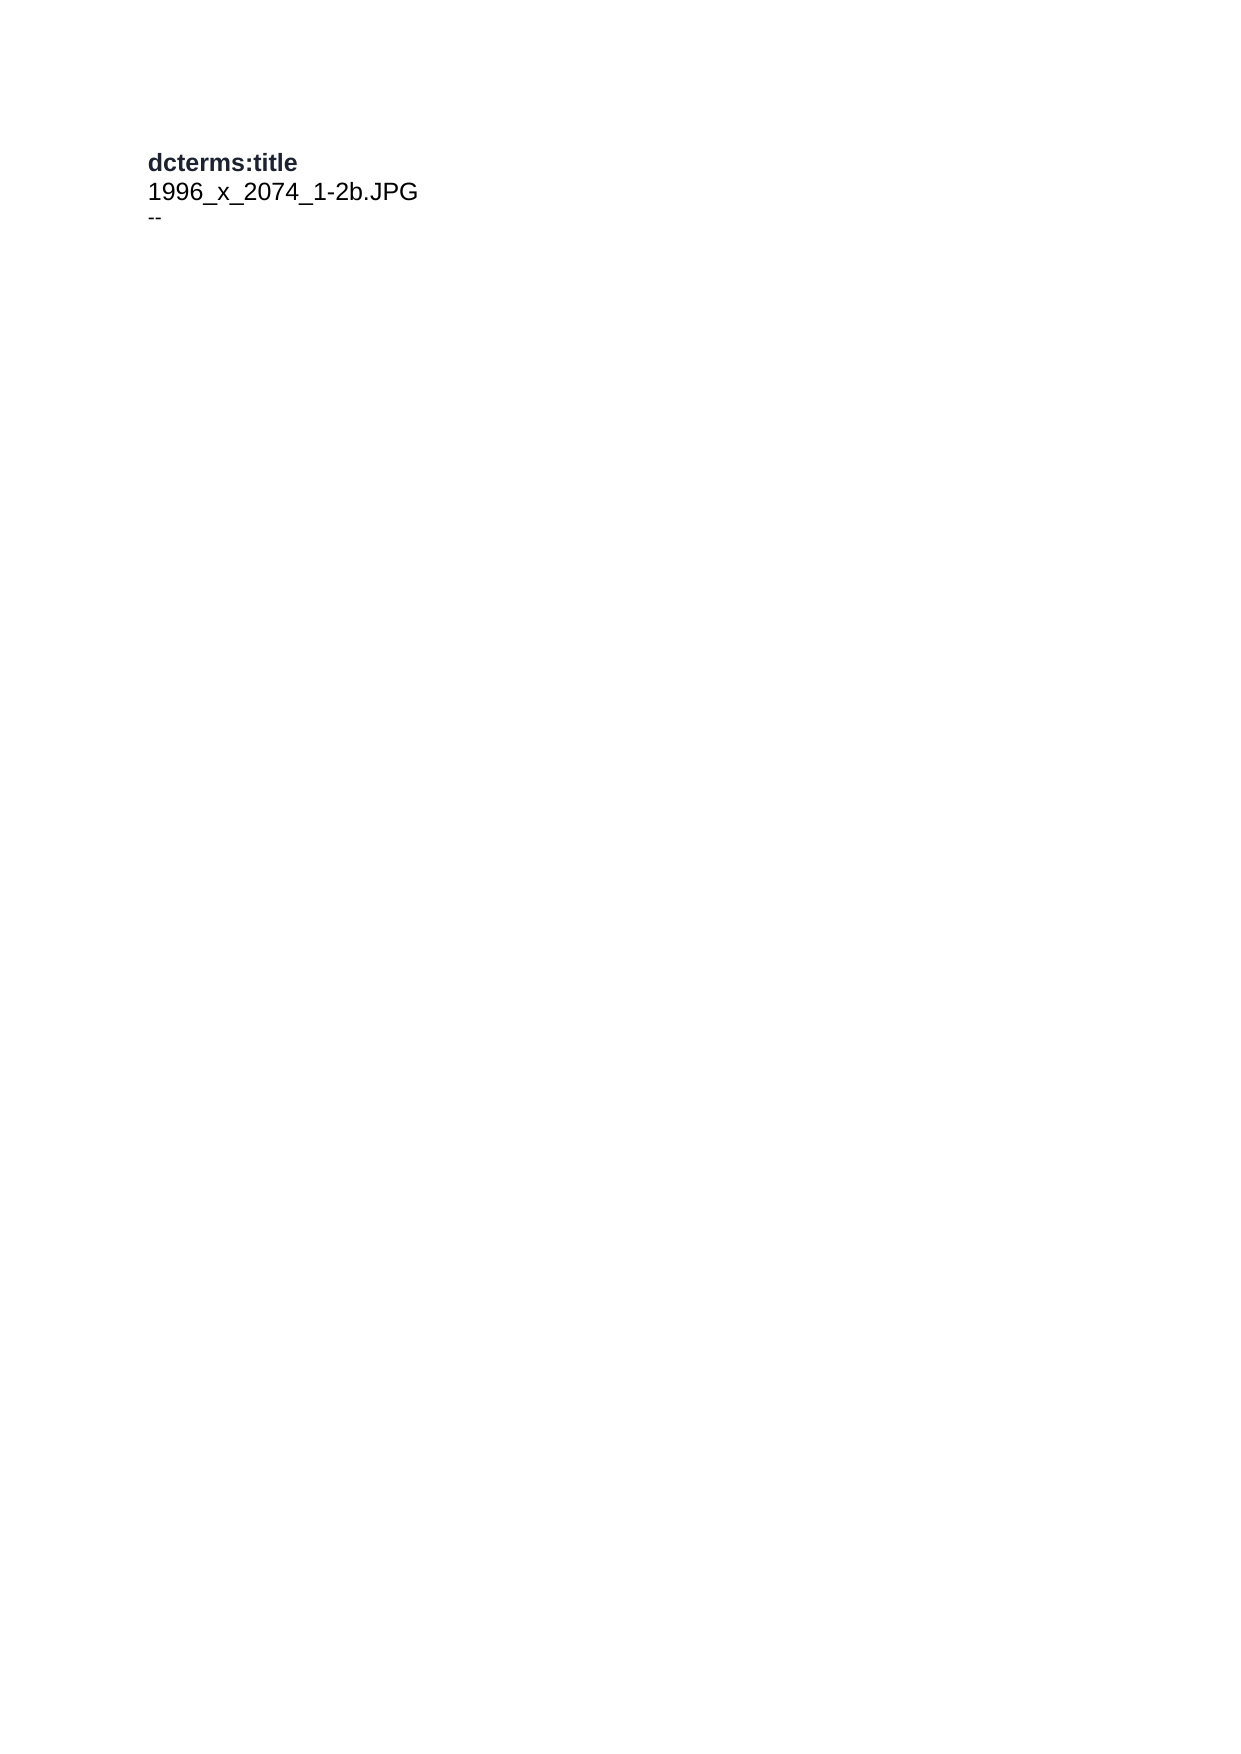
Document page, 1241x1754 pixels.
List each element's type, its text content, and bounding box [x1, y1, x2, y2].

text -- [148, 205, 1092, 229]
text dcterms:title [148, 148, 1092, 176]
text 1996_x_2074_1-2b.JPG [148, 176, 1092, 205]
